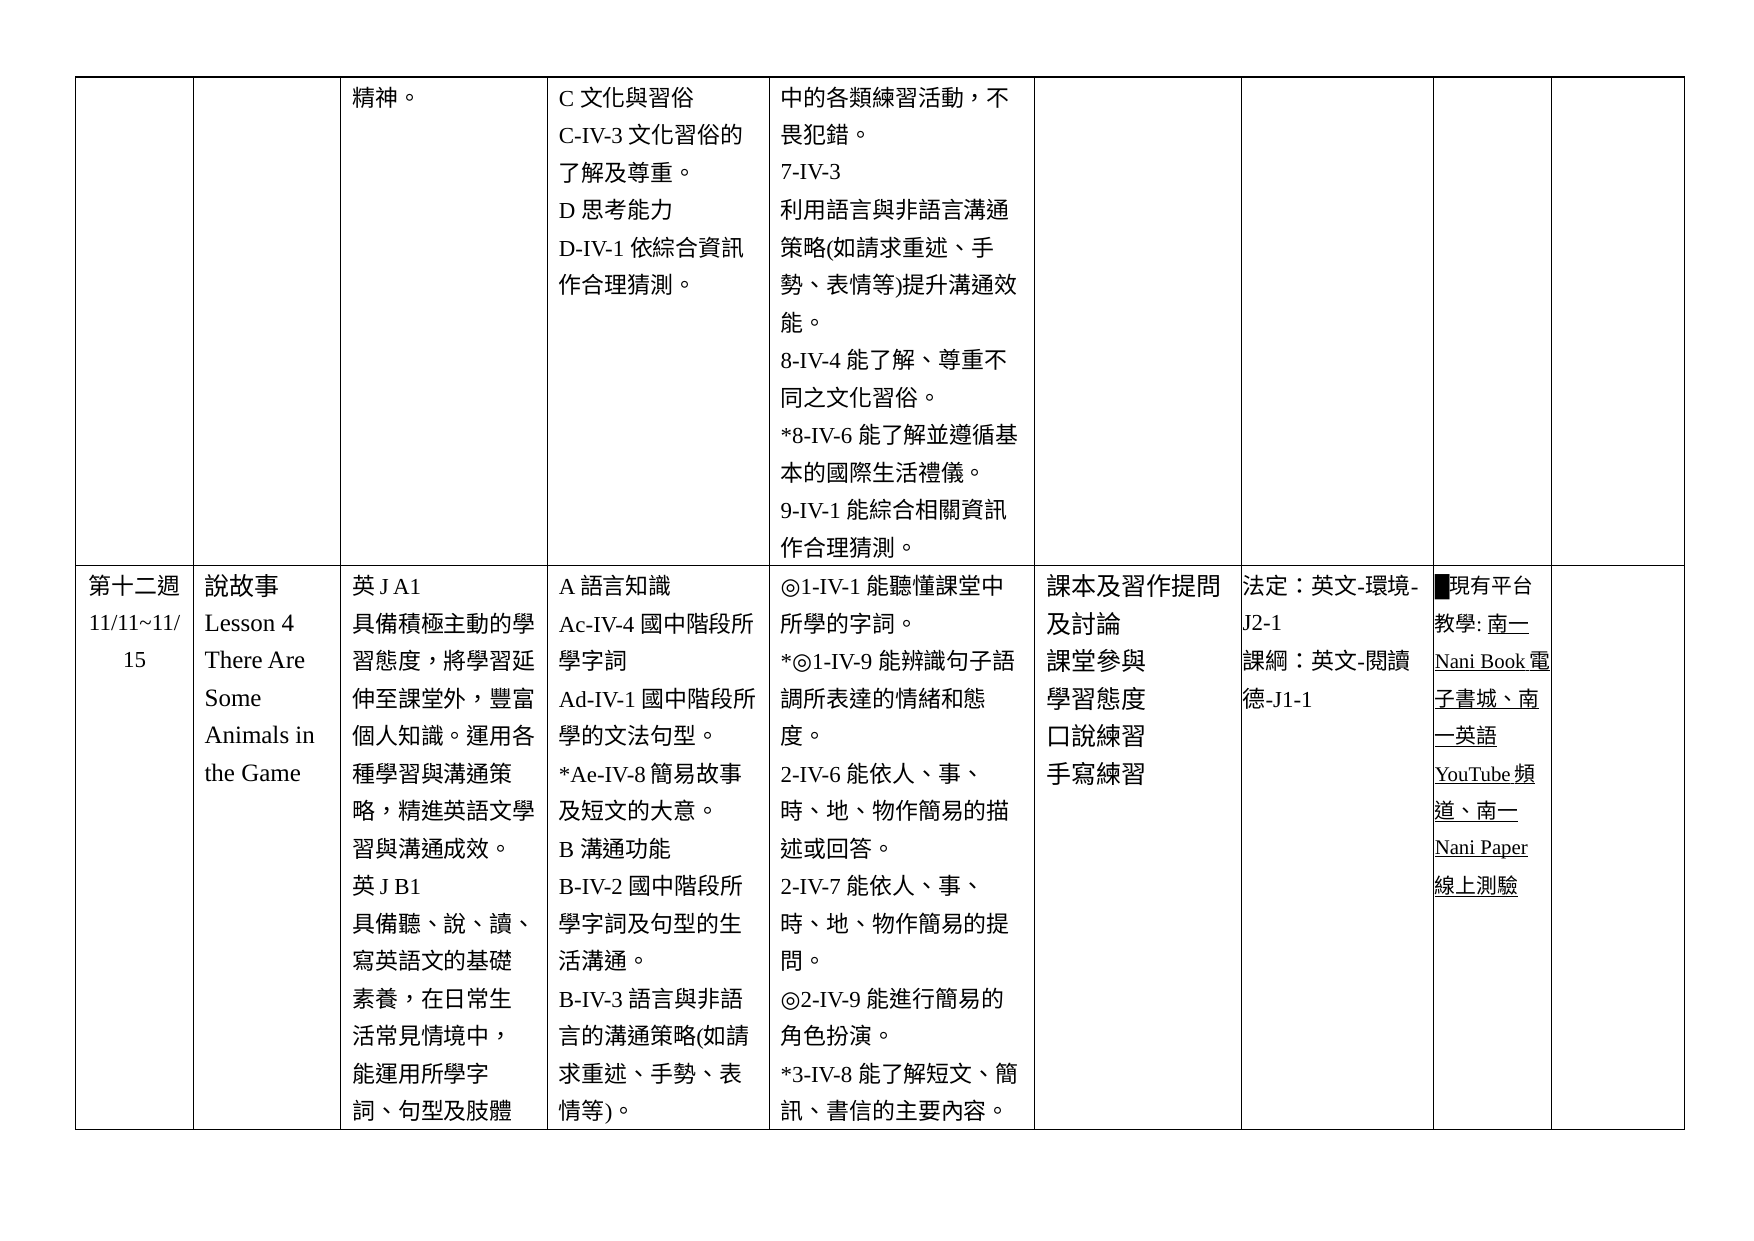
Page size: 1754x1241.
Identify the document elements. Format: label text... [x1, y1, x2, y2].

table_cell 第十二週 11/11~11/15 [76, 566, 193, 1128]
table_cell [1035, 78, 1241, 565]
table_cell ◎1-IV-1 能聽懂課堂中所學的字詞。 *◎1-IV-9 能辨識句子語調所表達的情緒和態度。 2-IV-6 能依人、事、時、地、物作簡易的描述或回答。 2-IV-7 能依人、事、時、地、物作簡易的提問。 ◎2-IV-9 能進行簡易的角色扮演。 *3-IV-8 能了解短文、簡訊、書信的主要內容。 [770, 566, 1034, 1128]
table_cell [1552, 78, 1684, 565]
table_cell [1242, 78, 1433, 565]
table_cell 英J A1 具備積極主動的學習態度，將學習延伸至課堂外，豐富個人知識。運用各種學習與溝通策略，精進英語文學習與溝通成效。 英J B1 具備聽、說、讀、 寫英語文的基礎 素養，在日常生 活常見情境中， 能運用所學字 詞、句型及肢體 [341, 566, 547, 1128]
table_cell █現有平台教學: 南一Nani Book電子書城、南一英語YouTube頻道、南一Nani Paper線上測驗 [1434, 566, 1551, 1128]
table_cell [1552, 566, 1684, 1128]
table_cell [194, 78, 340, 565]
table_cell [1434, 78, 1551, 565]
table_cell 中的各類練習活動，不畏犯錯。 7-IV-3 利用語言與非語言溝通策略(如請求重述、手勢、表情等)提升溝通效能。 8-IV-4 能了解、尊重不同之文化習俗。 *8-IV-6 能了解並遵循基本的國際生活禮儀。 9-IV-1 能綜合相關資訊作合理猜測。 [770, 78, 1034, 565]
table_cell 法定：英文-環境-J2-1 課綱：英文-閱讀德-J1-1 [1242, 566, 1433, 1128]
table_cell A 語言知識 Ac-IV-4 國中階段所學字詞 Ad-IV-1 國中階段所學的文法句型。 *Ae-IV-8簡易故事及短文的大意。 B 溝通功能 B-IV-2 國中階段所學字詞及句型的生活溝通。 B-IV-3 語言與非語言的溝通策略(如請求重述、手勢、表情等)。 [548, 566, 769, 1128]
table_cell C 文化與習俗 C-IV-3 文化習俗的了解及尊重。 D 思考能力 D-IV-1 依綜合資訊作合理猜測。 [548, 78, 769, 565]
table_cell 說故事 Lesson 4 There Are Some Animals in the Game [194, 566, 340, 1128]
table_cell 課本及習作提問及討論 課堂參與 學習態度 口說練習 手寫練習 [1035, 566, 1241, 1128]
table_cell 精神。 [341, 78, 547, 565]
table_cell [76, 78, 193, 565]
